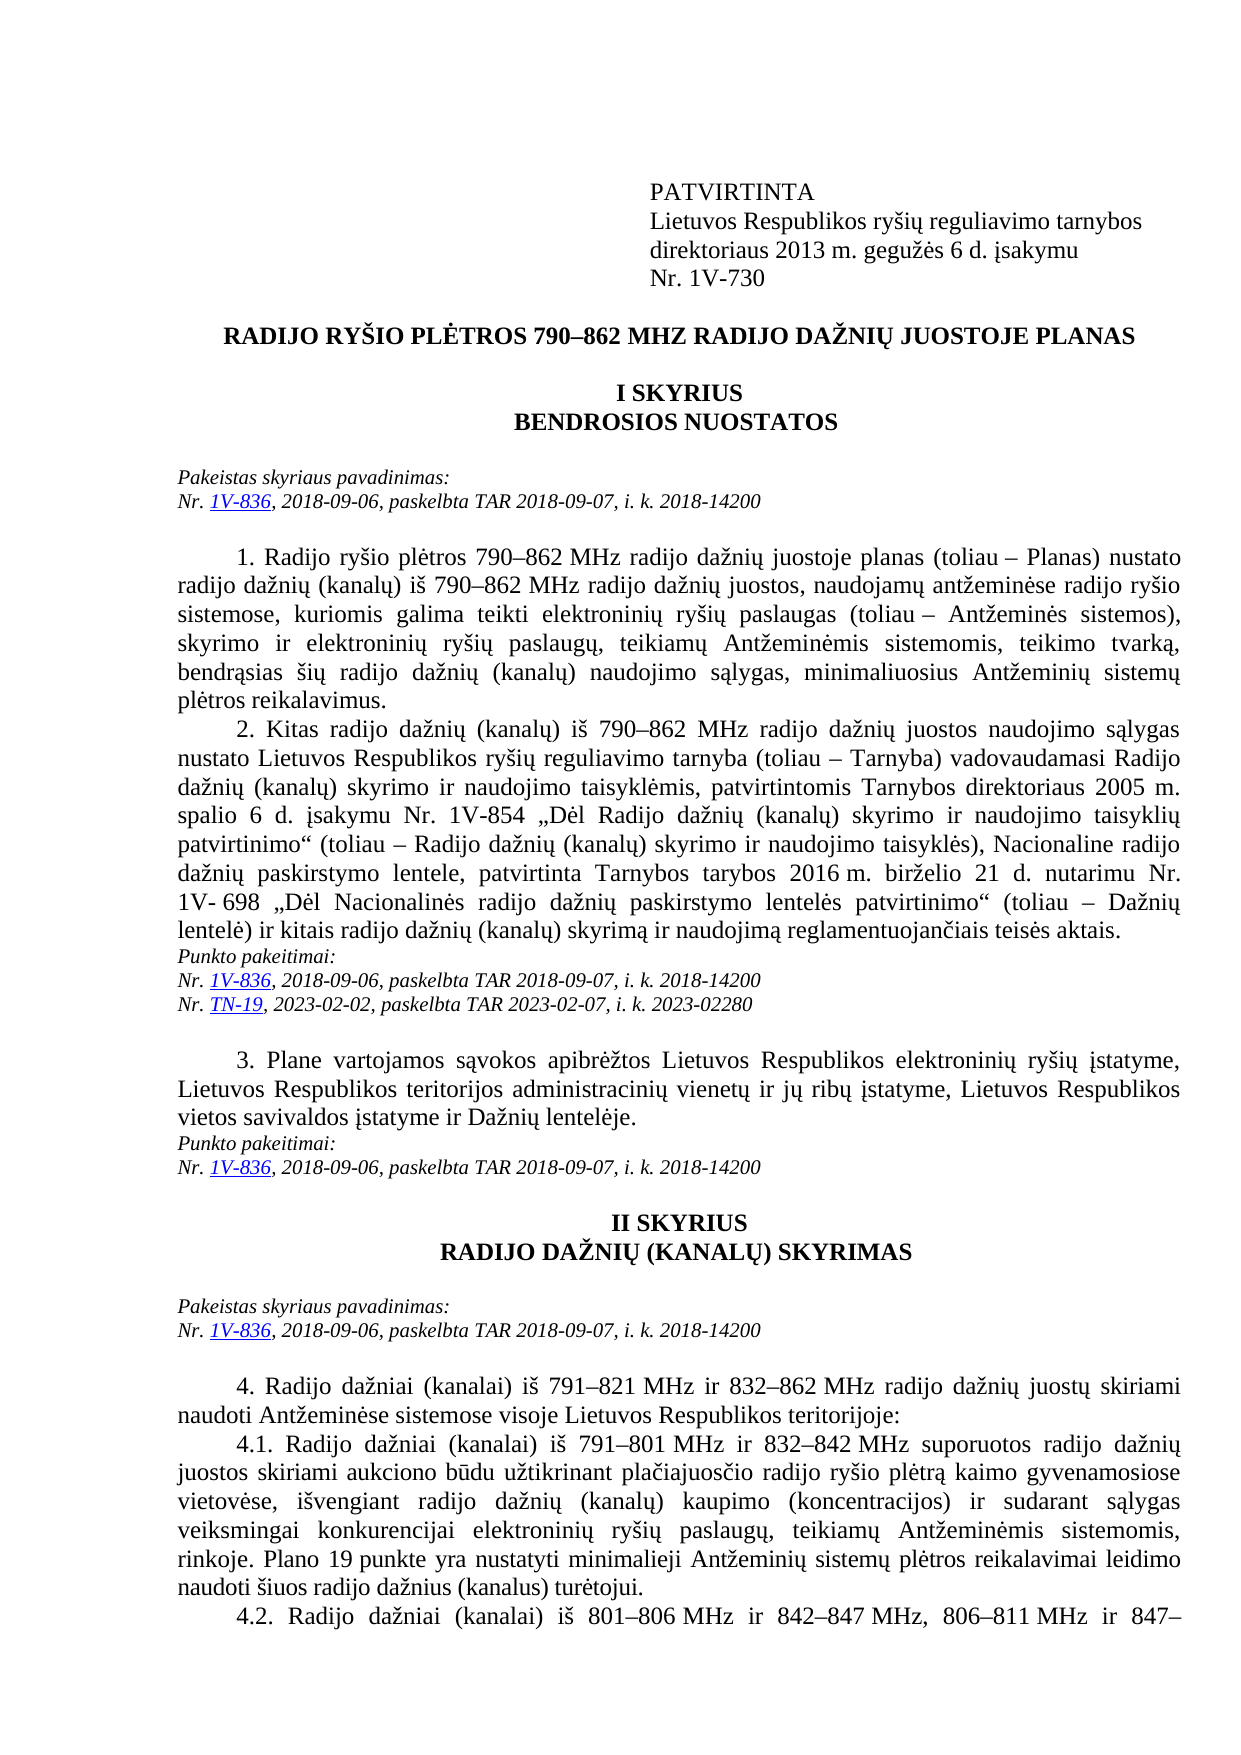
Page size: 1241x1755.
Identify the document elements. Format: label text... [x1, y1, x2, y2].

text Nr. 1V-836, 2018-09-06, paskelbta TAR 2018-09-07, i. k. 2018-14200 [177, 1155, 1181, 1179]
text Punkto pakeitimai: [177, 944, 1181, 968]
text Punkto pakeitimai: [177, 1131, 1181, 1155]
text Nr. 1V-730 [649, 263, 1181, 292]
text Pakeistas skyriaus pavadinimas: [177, 1294, 1181, 1318]
text 4.1. Radijo dažniai (kanalai) iš 791–801 MHz ir 832–842 MHz suporuotos radijo dažnių juostos skiriami aukciono būdu užtikrinant plačiajuosčio radijo ryšio plėtrą kaimo gyvenamosiose vietovėse, išvengiant radijo dažnių (kanalų) kaupimo (koncentracijos) ir sudarant sąlygas veiksmingai konkurencijai elektroninių ryšių paslaugų, teikiamų Antžeminėmis sistemomis, rinkoje. Plano 19 punkte yra nustatyti minimalieji Antžeminių sistemų plėtros reikalavimai leidimo naudoti šiuos radijo dažnius (kanalus) turėtojui. [177, 1429, 1181, 1601]
text Lietuvos Respublikos ryšių reguliavimo tarnybos [649, 206, 1181, 235]
text Nr. 1V-836, 2018-09-06, paskelbta TAR 2018-09-07, i. k. 2018-14200 [177, 968, 1181, 992]
text Pakeistas skyriaus pavadinimas: [177, 465, 1181, 489]
text 4. Radijo dažniai (kanalai) iš 791–821 MHz ir 832–862 MHz radijo dažnių juostų skiriami naudoti Antžeminėse sistemose visoje Lietuvos Respublikos teritorijoje: [177, 1371, 1181, 1429]
text 3. Plane vartojamos sąvokos apibrėžtos Lietuvos Respublikos elektroninių ryšių įstatyme, Lietuvos Respublikos teritorijos administracinių vienetų ir jų ribų įstatyme, Lietuvos Respublikos vietos savivaldos įstatyme ir Dažnių lentelėje. [177, 1045, 1181, 1131]
text II SKYRIUS RADIJO DAŽNIŲ (KANALŲ) SKYRIMAS [177, 1208, 1181, 1266]
text 2. Kitas radijo dažnių (kanalų) iš 790–862 MHz radijo dažnių juostos naudojimo sąlygas nustato Lietuvos Respublikos ryšių reguliavimo tarnyba (toliau – Tarnyba) vadovaudamasi Radijo dažnių (kanalų) skyrimo ir naudojimo taisyklėmis, patvirtintomis Tarnybos direktoriaus 2005 m. spalio 6 d. įsakymu Nr. 1V-854 „Dėl Radijo dažnių (kanalų) skyrimo ir naudojimo taisyklių patvirtinimo“ (toliau – Radijo dažnių (kanalų) skyrimo ir naudojimo taisyklės), Nacionaline radijo dažnių paskirstymo lentele, patvirtinta Tarnybos tarybos 2016 m. birželio 21 d. nutarimu Nr. 1V- 698 „Dėl Nacionalinės radijo dažnių paskirstymo lentelės patvirtinimo“ (toliau – Dažnių lentelė) ir kitais radijo dažnių (kanalų) skyrimą ir naudojimą reglamentuojančiais teisės aktais. [177, 714, 1181, 944]
text Nr. 1V-836, 2018-09-06, paskelbta TAR 2018-09-07, i. k. 2018-14200 [177, 489, 1181, 513]
text 1. Radijo ryšio plėtros 790–862 MHz radijo dažnių juostoje planas (toliau – Planas) nustato radijo dažnių (kanalų) iš 790–862 MHz radijo dažnių juostos, naudojamų antžeminėse radijo ryšio sistemose, kuriomis galima teikti elektroninių ryšių paslaugas (toliau – Antžeminės sistemos), skyrimo ir elektroninių ryšių paslaugų, teikiamų Antžeminėmis sistemomis, teikimo tvarką, bendrąsias šių radijo dažnių (kanalų) naudojimo sąlygas, minimaliuosius Antžeminių sistemų plėtros reikalavimus. [177, 542, 1181, 714]
text direktoriaus 2013 m. gegužės 6 d. įsakymu [649, 235, 1181, 263]
text Nr. TN-19, 2023-02-02, paskelbta TAR 2023-02-07, i. k. 2023-02280 [177, 992, 1181, 1016]
text I SKYRIUS BENDROSIOS NUOSTATOS [177, 378, 1181, 436]
text Nr. 1V-836, 2018-09-06, paskelbta TAR 2018-09-07, i. k. 2018-14200 [177, 1318, 1181, 1342]
text PATVIRTINTA [649, 177, 1181, 206]
text RADIJO RYŠIO PLĖTROS 790–862 MHz RADIJO DAŽNIŲ JUOSTOJE PLANAS [177, 321, 1181, 350]
text 4.2. Radijo dažniai (kanalai) iš 801–806 MHz ir 842–847 MHz, 806–811 MHz ir 847– [177, 1601, 1181, 1630]
